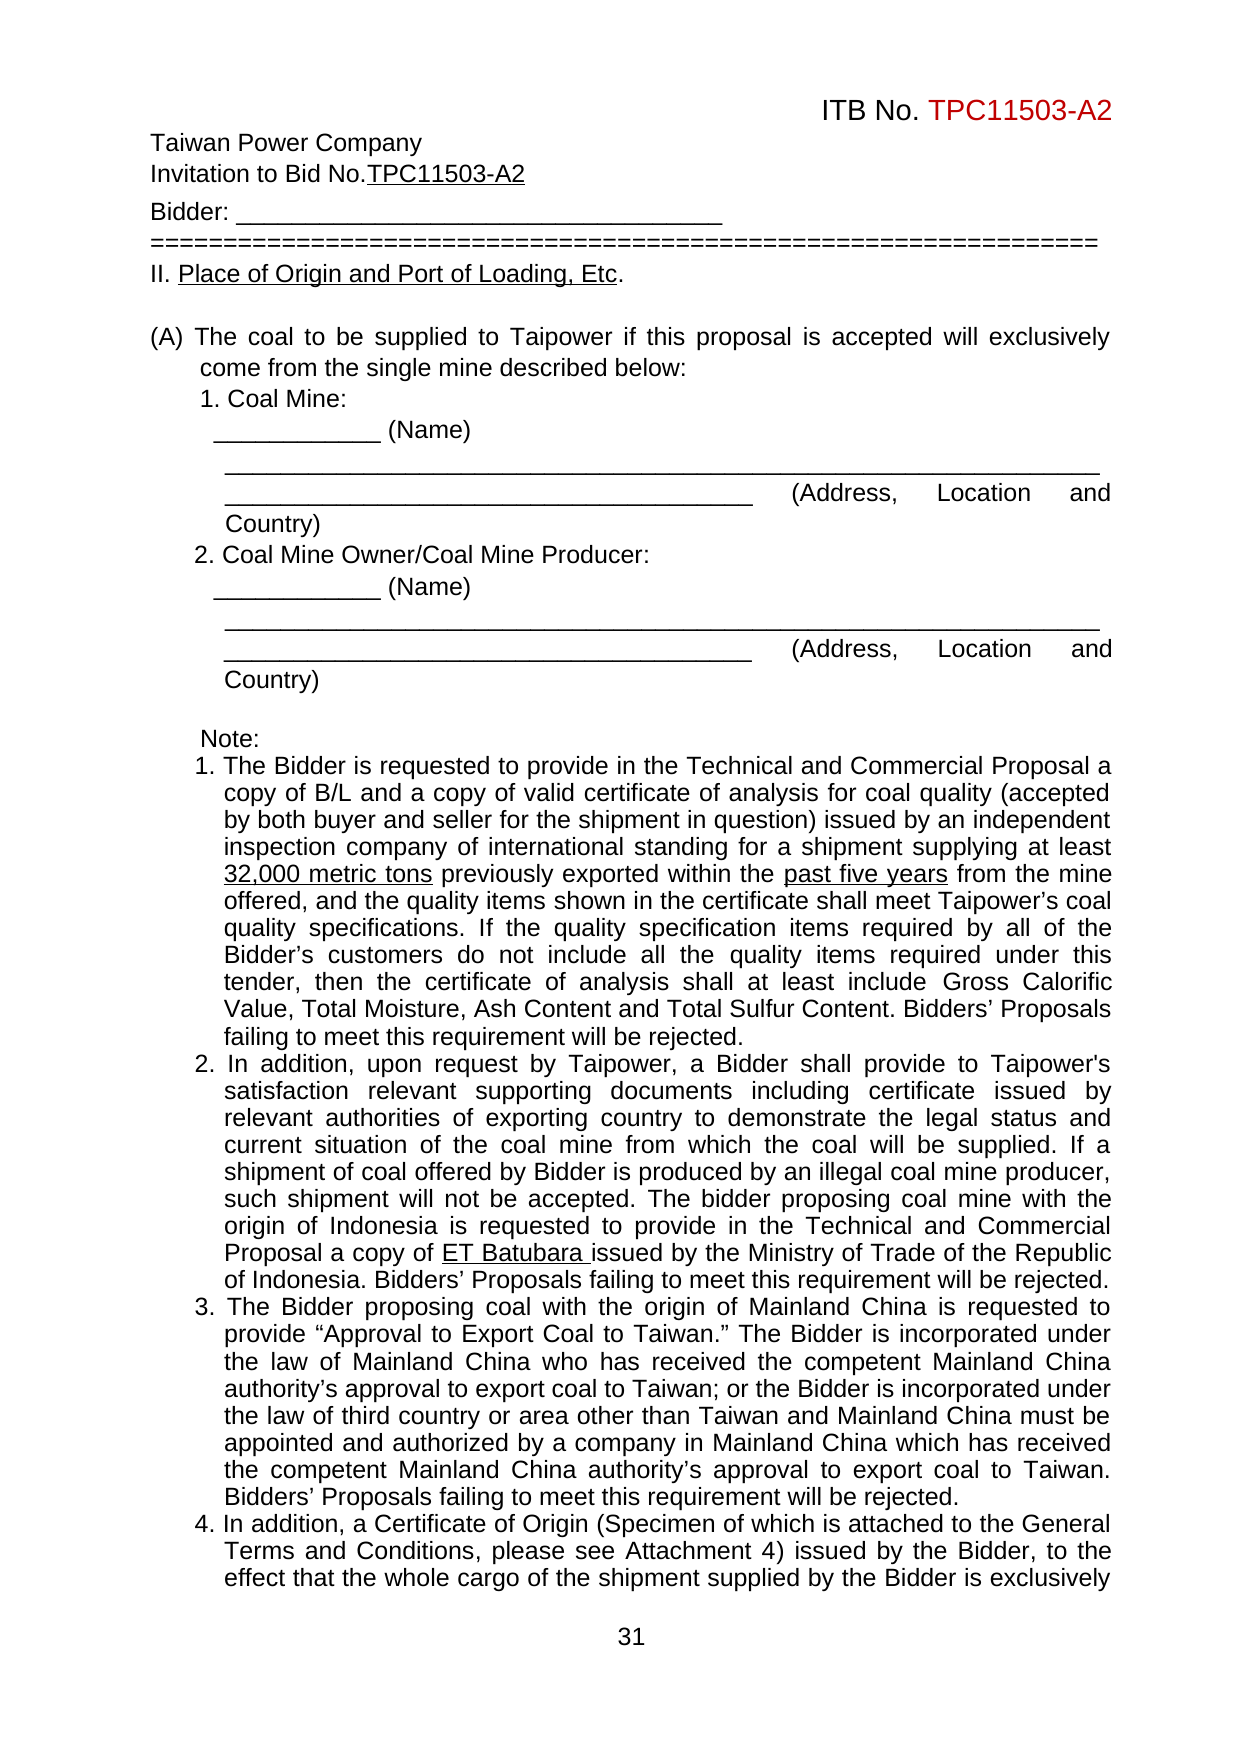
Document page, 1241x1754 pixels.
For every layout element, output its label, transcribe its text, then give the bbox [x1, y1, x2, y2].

text II. Place of Origin and Port of Loading, Etc. [150, 257, 1113, 289]
text _______________________________________________________________ [200, 445, 1113, 476]
text ______________________________________ (Address, Location and Country) [225, 476, 1113, 539]
text Note: [200, 724, 1113, 752]
text Invitation to Bid No.TPC11503-A2 [150, 157, 1113, 189]
text ______________________________________ (Address, Location and Country) [224, 632, 1113, 695]
text (A) The coal to be supplied to Taipower if this proposal is accepted will exclusively come from the single mine described below: [150, 320, 1113, 382]
text 1. Coal Mine: [150, 382, 1113, 414]
text _______________________________________________________________ [200, 601, 1113, 632]
text Taiwan Power Company [150, 126, 1113, 157]
text Bidder: ___________________________________ [150, 189, 1113, 226]
text ____________ (Name) [200, 570, 1113, 601]
text ____________ (Name) [200, 414, 1113, 445]
text 2. In addition, upon request by Taipower, a Bidder shall provide to Taipower's satisfaction relevant supporting documents including certificate issued by relevant authorities of exporting country to demonstrate the legal status and current situation of the coal mine from which the coal will be supplied. If a shipment of coal offered by Bidder is produced by an illegal coal mine producer, such shipment will not be accepted. The bidder proposing coal mine with the origin of Indonesia is requested to provide in the Technical and Commercial Proposal a copy of ET Batubara issued by the Ministry of Trade of the Republic of Indonesia. Bidders’ Proposals failing to meet this requirement will be rejected. [194, 1050, 1113, 1294]
text 1. The Bidder is requested to provide in the Technical and Commercial Proposal a copy of B/L and a copy of valid certificate of analysis for coal quality (accepted by both buyer and seller for the shipment in question) issued by an independent inspection company of international standing for a shipment supplying at least 32,000 metric tons previously exported within the past five years from the mine offered, and the quality items shown in the certificate shall meet Taipower’s coal quality specifications. If the quality specification items required by all of the Bidder’s customers do not include all the quality items required under this tender, then the certificate of analysis shall at least include Gross Calorific Value, Total Moisture, Ash Content and Total Sulfur Content. Bidders’ Proposals failing to meet this requirement will be rejected. [194, 752, 1113, 1050]
text 2. Coal Mine Owner/Coal Mine Producer: [194, 539, 1113, 570]
text ================================================================= [150, 226, 1113, 257]
text 4. In addition, a Certificate of Origin (Specimen of which is attached to the General Terms and Conditions, please see Attachment 4) issued by the Bidder, to the effect that the whole cargo of the shipment supplied by the Bidder is exclusively [194, 1511, 1113, 1592]
text 3. The Bidder proposing coal with the origin of Mainland China is requested to provide “Approval to Export Coal to Taiwan.” The Bidder is incorporated under the law of Mainland China who has received the competent Mainland China authority’s approval to export coal to Taiwan; or the Bidder is incorporated under the law of third country or area other than Taiwan and Mainland China must be appointed and authorized by a company in Mainland China which has received the competent Mainland China authority’s approval to export coal to Taiwan. Bidders’ Proposals failing to meet this requirement will be rejected. [194, 1294, 1113, 1511]
